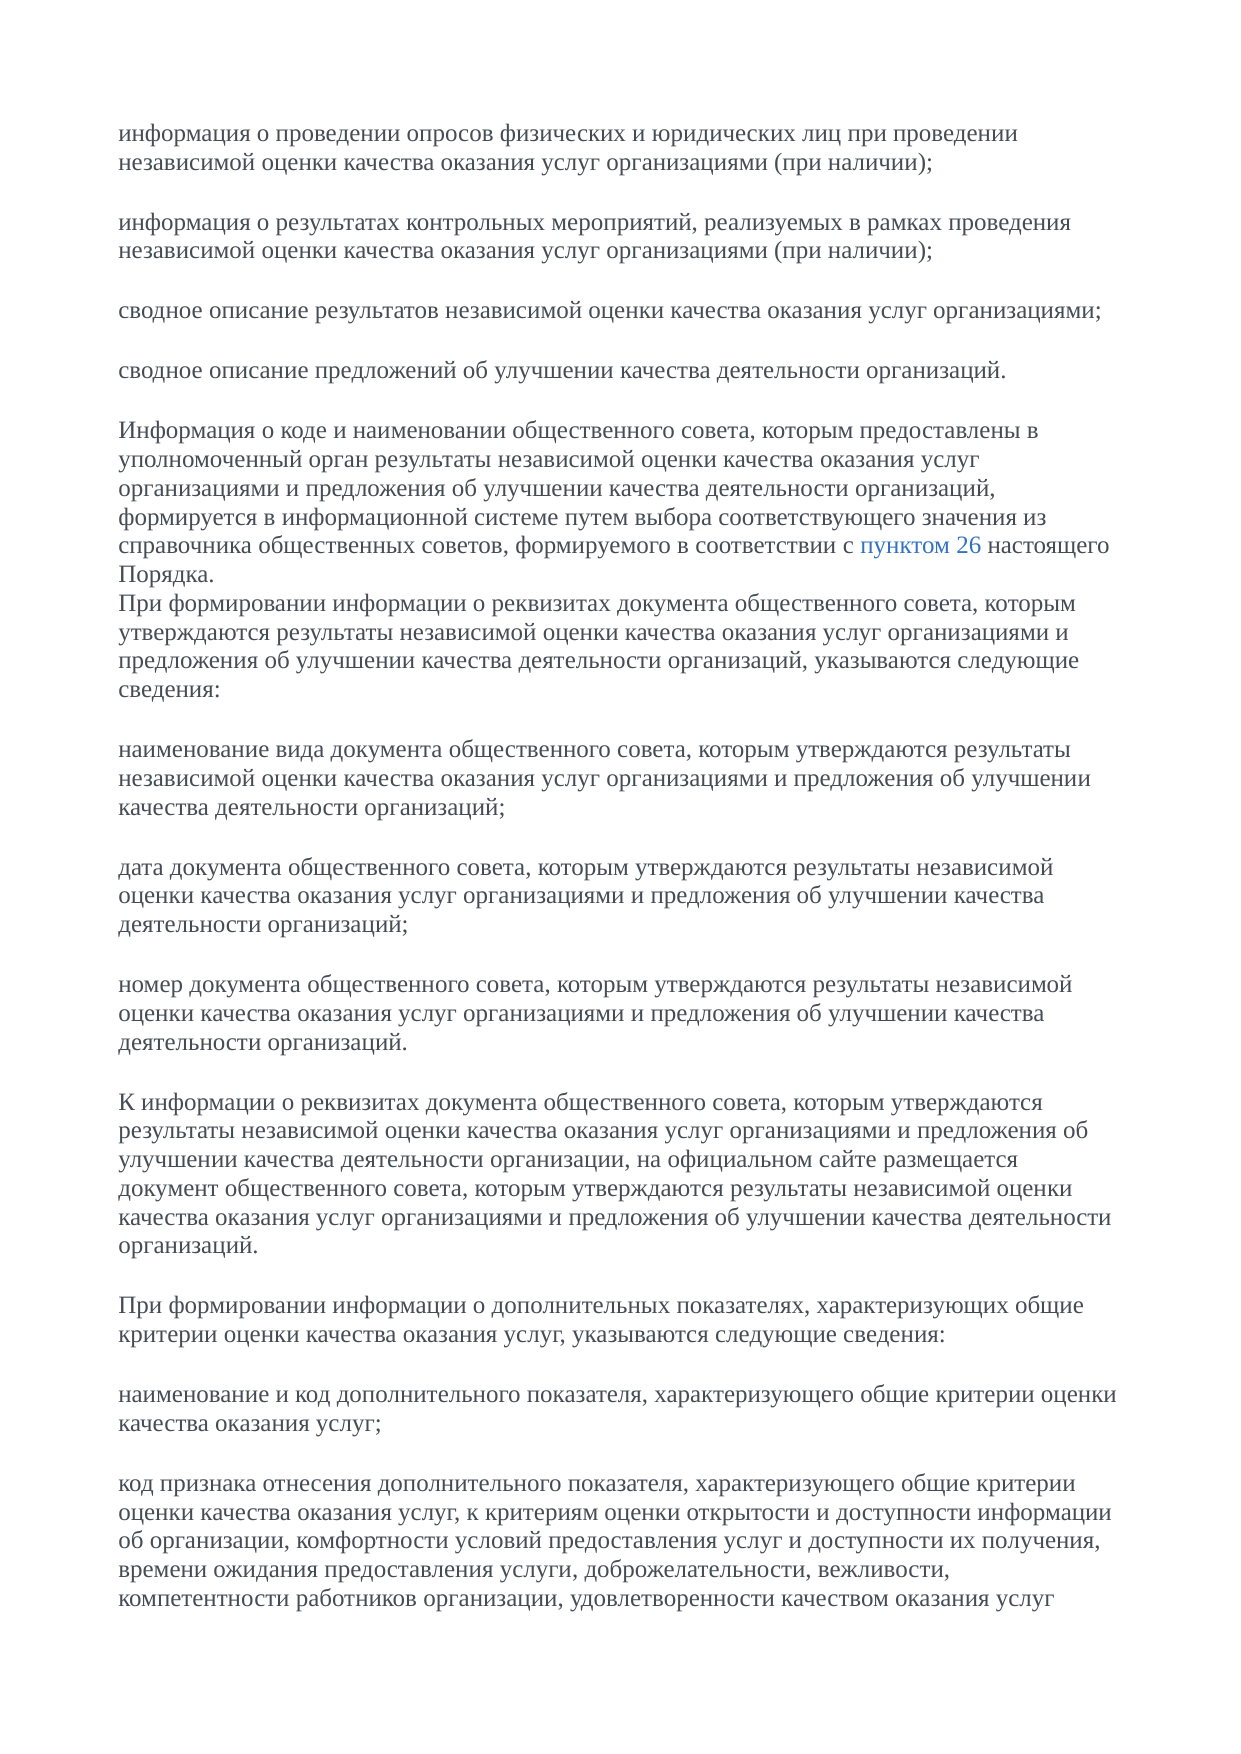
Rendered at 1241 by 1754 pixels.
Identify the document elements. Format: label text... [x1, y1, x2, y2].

text При формировании информации о дополнительных показателях, характеризующих общие критерии оценки качества оказания услуг, указываются следующие сведения: [118, 1291, 1122, 1348]
text сводное описание предложений об улучшении качества деятельности организаций. [118, 356, 1122, 384]
text К информации о реквизитах документа общественного совета, которым утверждаются результаты независимой оценки качества оказания услуг организациями и предложения об улучшении качества деятельности организации, на официальном сайте размещается документ общественного совета, которым утверждаются результаты независимой оценки качества оказания услуг организациями и предложения об улучшении качества деятельности организаций. [118, 1087, 1122, 1259]
text При формировании информации о реквизитах документа общественного совета, которым утверждаются результаты независимой оценки качества оказания услуг организациями и предложения об улучшении качества деятельности организаций, указываются следующие сведения: [118, 588, 1122, 703]
text наименование и код дополнительного показателя, характеризующего общие критерии оценки качества оказания услуг; [118, 1379, 1122, 1437]
text дата документа общественного совета, которым утверждаются результаты независимой оценки качества оказания услуг организациями и предложения об улучшении качества деятельности организаций; [118, 852, 1122, 938]
text сводное описание результатов независимой оценки качества оказания услуг организациями; [118, 296, 1122, 324]
text информация о результатах контрольных мероприятий, реализуемых в рамках проведения независимой оценки качества оказания услуг организациями (при наличии); [118, 207, 1122, 264]
text номер документа общественного совета, которым утверждаются результаты независимой оценки качества оказания услуг организациями и предложения об улучшении качества деятельности организаций. [118, 969, 1122, 1056]
text информация о проведении опросов физических и юридических лиц при проведении независимой оценки качества оказания услуг организациями (при наличии); [118, 118, 1122, 176]
text наименование вида документа общественного совета, которым утверждаются результаты независимой оценки качества оказания услуг организациями и предложения об улучшении качества деятельности организаций; [118, 734, 1122, 821]
text код признака отнесения дополнительного показателя, характеризующего общие критерии оценки качества оказания услуг, к критериям оценки открытости и доступности информации об организации, комфортности условий предоставления услуг и доступности их получения, времени ожидания предоставления услуги, доброжелательности, вежливости, компетентности работников организации, удовлетворенности качеством оказания услуг [118, 1468, 1122, 1612]
text Информация о коде и наименовании общественного совета, которым предоставлены в уполномоченный орган результаты независимой оценки качества оказания услуг организациями и предложения об улучшении качества деятельности организаций, формируется в информационной системе путем выбора соответствующего значения из справочника общественных советов, формируемого в соответствии с пунктом 26 настоящего Порядка. [118, 416, 1122, 588]
